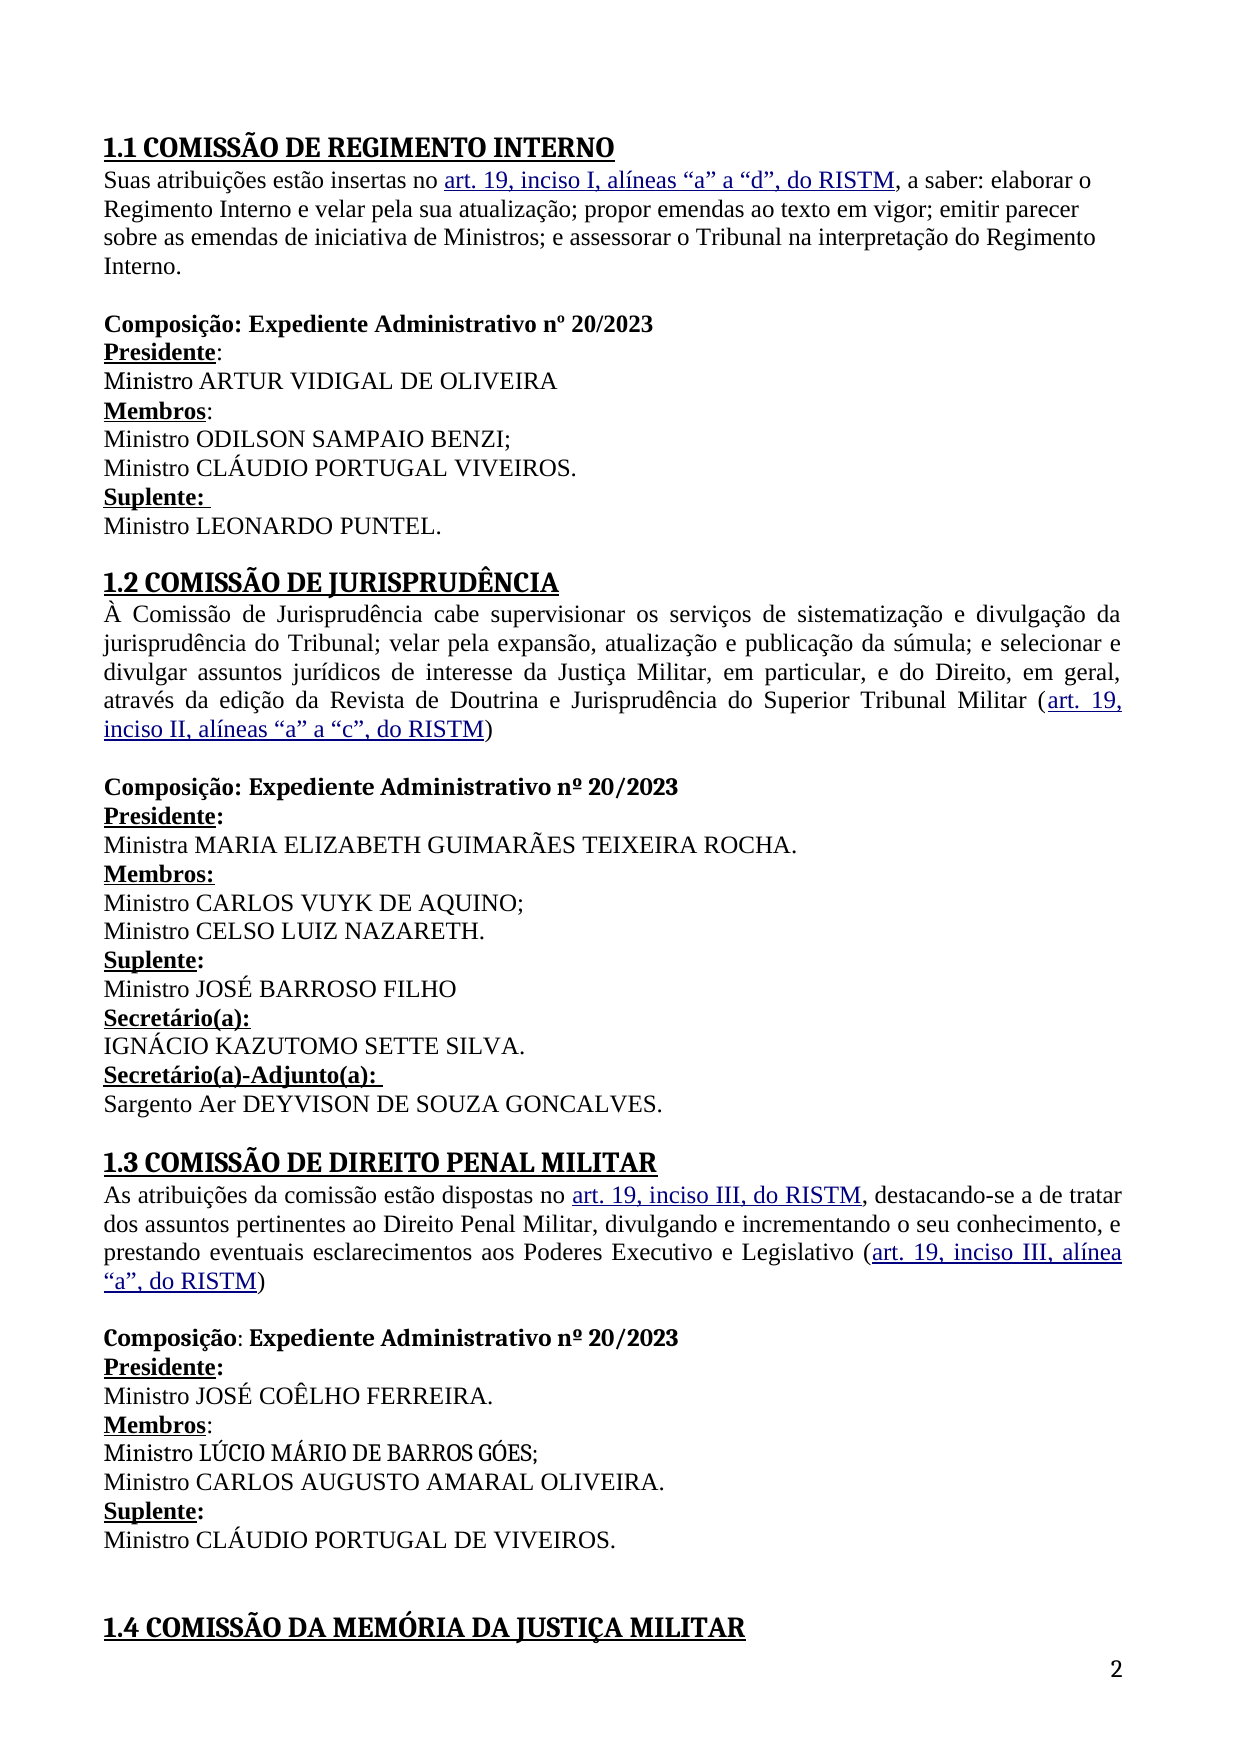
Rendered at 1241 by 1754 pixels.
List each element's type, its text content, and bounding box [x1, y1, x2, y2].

text Ministro LEONARDO PUNTEL. [103, 511, 1122, 539]
text Suas atribuições estão insertas no art. 19, inciso I, alíneas “a” a “d”, do RISTM, a saber: elaborar o Regimento Interno e velar pela sua atualização; propor emendas ao texto em vigor; emitir parecer sobre as emendas de iniciativa de Ministros; e assessorar o Tribunal na interpretação do Regimento Interno. [103, 165, 1122, 280]
text Composição: Expediente Administrativo nº 20/2023 [103, 309, 1122, 337]
text Secretário(a): [103, 1003, 1122, 1031]
text 1.1 COMISSÃO DE REGIMENTO INTERNO [103, 131, 1122, 165]
text Suplente: [103, 945, 1122, 974]
text Presidente: [103, 1352, 1122, 1381]
text 1.3 COMISSÃO DE DIREITO PENAL MILITAR [103, 1146, 1122, 1180]
text Membros: [103, 859, 1122, 888]
text Ministro ODILSON SAMPAIO BENZI; [103, 424, 1110, 453]
text Membros: [103, 396, 1122, 424]
text Presidente: [103, 801, 1122, 830]
text Ministro CARLOS AUGUSTO AMARAL OLIVEIRA. [103, 1467, 1122, 1496]
text Membros: [103, 1410, 1122, 1439]
text Presidente: [103, 337, 1122, 366]
text Ministro CLÁUDIO PORTUGAL VIVEIROS. [103, 453, 1110, 482]
text Ministro JOSÉ COÊLHO FERREIRA. [103, 1381, 1122, 1410]
text Ministro LÚCIO MÁRIO DE BARROS GÓES; [103, 1439, 1122, 1467]
text Ministro JOSÉ BARROSO FILHO [103, 974, 1122, 1003]
text Composição: Expediente Administrativo nº 20/2023 [103, 772, 1122, 801]
text À Comissão de Jurisprudência cabe supervisionar os serviços de sistematização e divulgação da jurisprudência do Tribunal; velar pela expansão, atualização e publicação da súmula; e selecionar e divulgar assuntos jurídicos de interesse da Justiça Militar, em particular, e do Direito, em geral, através da edição da Revista de Doutrina e Jurisprudência do Superior Tribunal Militar (art. 19, inciso II, alíneas “a” a “c”, do RISTM) [103, 599, 1122, 743]
text Ministro CELSO LUIZ NAZARETH. [103, 916, 1122, 945]
text Suplente: [103, 1496, 1122, 1525]
text Sargento Aer DEYVISON DE SOUZA GONCALVES. [103, 1089, 1122, 1118]
text As atribuições da comissão estão dispostas no art. 19, inciso III, do RISTM, destacando-se a de tratar dos assuntos pertinentes ao Direito Penal Militar, divulgando e incrementando o seu conhecimento, e prestando eventuais esclarecimentos aos Poderes Executivo e Legislativo (art. 19, inciso III, alínea “a”, do RISTM) [103, 1180, 1122, 1295]
text Ministro CARLOS VUYK DE AQUINO; [103, 888, 1122, 916]
text Ministra MARIA ELIZABETH GUIMARÃES TEIXEIRA ROCHA. [103, 830, 1122, 859]
text Composição: Expediente Administrativo nº 20/2023 [103, 1324, 1122, 1352]
text 1.4 COMISSÃO DA MEMÓRIA DA JUSTIÇA MILITAR [103, 1611, 1122, 1645]
text IGNÁCIO KAZUTOMO SETTE SILVA. [103, 1031, 1122, 1060]
text Secretário(a)-Adjunto(a): [103, 1060, 1122, 1089]
text Ministro CLÁUDIO PORTUGAL DE VIVEIROS. [103, 1525, 1122, 1554]
text 1.2 COMISSÃO DE JURISPRUDÊNCIA [103, 566, 1122, 599]
text Suplente: [103, 482, 1122, 511]
text Ministro ARTUR VIDIGAL DE OLIVEIRA [103, 366, 1122, 396]
